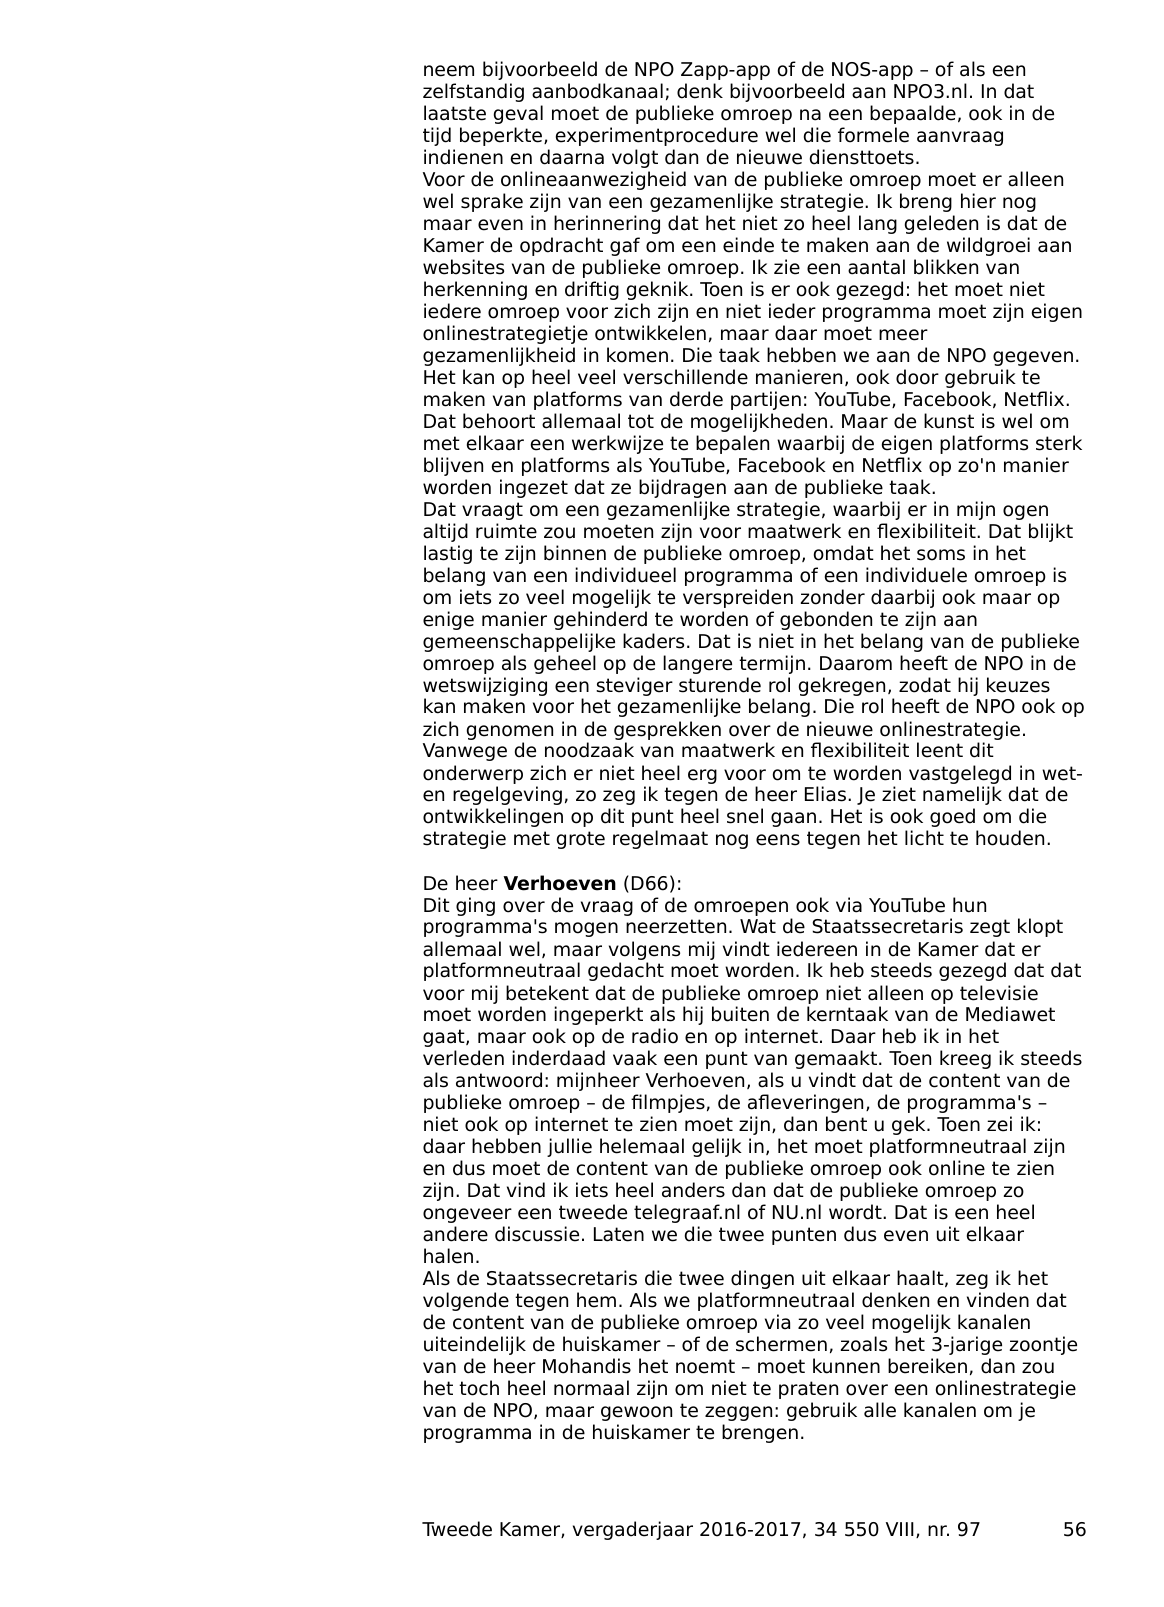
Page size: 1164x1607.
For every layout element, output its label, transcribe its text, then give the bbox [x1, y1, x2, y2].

text Als de Staatssecretaris die twee dingen uit elkaar haalt, zeg ik het volgende tegen hem. Als we platformneutraal denken en vinden dat de content van de publieke omroep via zo veel mogelijk kanalen uiteindelijk de huiskamer – of de schermen, zoals het 3-jarige zoontje van de heer Mohandis het noemt – moet kunnen bereiken, dan zou het toch heel normaal zijn om niet te praten over een onlinestrategie van de NPO, maar gewoon te zeggen: gebruik alle kanalen om je programma in de huiskamer te brengen. [422, 1268, 1087, 1444]
text De heer Verhoeven (D66): [422, 872, 1087, 894]
text Vanwege de noodzaak van maatwerk en flexibiliteit leent dit onderwerp zich er niet heel erg voor om te worden vastgelegd in wet- en regelgeving, zo zeg ik tegen de heer Elias. Je ziet namelijk dat de ontwikkelingen op dit punt heel snel gaan. Het is ook goed om die strategie met grote regelmaat nog eens tegen het licht te houden. [422, 740, 1087, 850]
text Dit ging over de vraag of de omroepen ook via YouTube hun programma's mogen neerzetten. Wat de Staatssecretaris zegt klopt allemaal wel, maar volgens mij vindt iedereen in de Kamer dat er platformneutraal gedacht moet worden. Ik heb steeds gezegd dat dat voor mij betekent dat de publieke omroep niet alleen op televisie moet worden ingeperkt als hij buiten de kerntaak van de Mediawet gaat, maar ook op de radio en op internet. Daar heb ik in het verleden inderdaad vaak een punt van gemaakt. Toen kreeg ik steeds als antwoord: mijnheer Verhoeven, als u vindt dat de content van de publieke omroep – de filmpjes, de afleveringen, de programma's – niet ook op internet te zien moet zijn, dan bent u gek. Toen zei ik: daar hebben jullie helemaal gelijk in, het moet platformneutraal zijn en dus moet de content van de publieke omroep ook online te zien zijn. Dat vind ik iets heel anders dan dat de publieke omroep zo ongeveer een tweede telegraaf.nl of NU.nl wordt. Dat is een heel andere discussie. Laten we die twee punten dus even uit elkaar halen. [422, 894, 1087, 1268]
text Voor de onlineaanwezigheid van de publieke omroep moet er alleen wel sprake zijn van een gezamenlijke strategie. Ik breng hier nog maar even in herinnering dat het niet zo heel lang geleden is dat de Kamer de opdracht gaf om een einde te maken aan de wildgroei aan websites van de publieke omroep. Ik zie een aantal blikken van herkenning en driftig geknik. Toen is er ook gezegd: het moet niet iedere omroep voor zich zijn en niet ieder programma moet zijn eigen onlinestrategietje ontwikkelen, maar daar moet meer gezamenlijkheid in komen. Die taak hebben we aan de NPO gegeven. Het kan op heel veel verschillende manieren, ook door gebruik te maken van platforms van derde partijen: YouTube, Facebook, Netflix. Dat behoort allemaal tot de mogelijkheden. Maar de kunst is wel om met elkaar een werkwijze te bepalen waarbij de eigen platforms sterk blijven en platforms als YouTube, Facebook en Netflix op zo'n manier worden ingezet dat ze bijdragen aan de publieke taak. [422, 169, 1087, 499]
text neem bijvoorbeeld de NPO Zapp-app of de NOS-app – of als een zelfstandig aanbodkanaal; denk bijvoorbeeld aan NPO3.nl. In dat laatste geval moet de publieke omroep na een bepaalde, ook in de tijd beperkte, experimentprocedure wel die formele aanvraag indienen en daarna volgt dan de nieuwe diensttoets. [422, 59, 1087, 169]
text Dat vraagt om een gezamenlijke strategie, waarbij er in mijn ogen altijd ruimte zou moeten zijn voor maatwerk en flexibiliteit. Dat blijkt lastig te zijn binnen de publieke omroep, omdat het soms in het belang van een individueel programma of een individuele omroep is om iets zo veel mogelijk te verspreiden zonder daarbij ook maar op enige manier gehinderd te worden of gebonden te zijn aan gemeenschappelijke kaders. Dat is niet in het belang van de publieke omroep als geheel op de langere termijn. Daarom heeft de NPO in de wetswijziging een steviger sturende rol gekregen, zodat hij keuzes kan maken voor het gezamenlijke belang. Die rol heeft de NPO ook op zich genomen in de gesprekken over de nieuwe onlinestrategie. [422, 499, 1087, 740]
